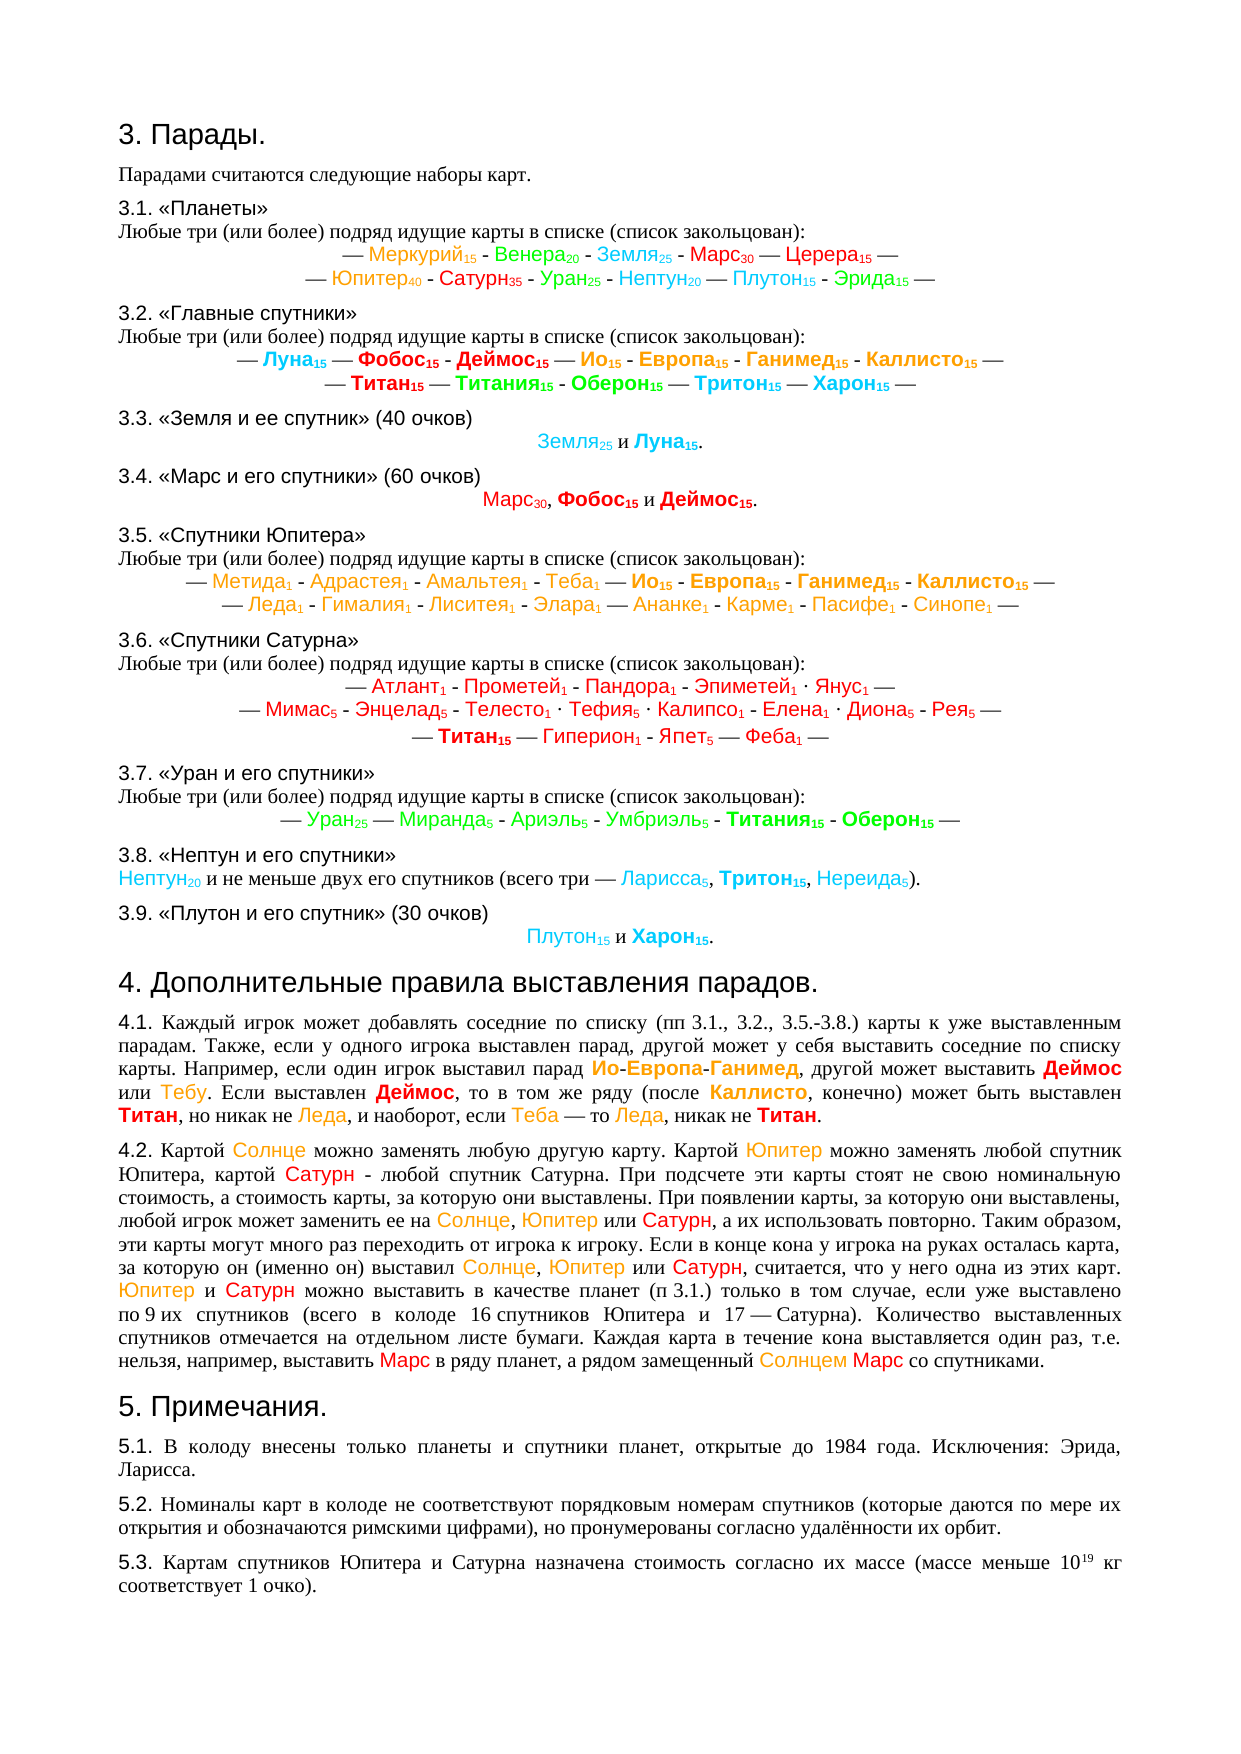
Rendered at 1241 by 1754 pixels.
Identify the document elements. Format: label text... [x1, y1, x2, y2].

text 3.8. «Нептун и его спутники» [118, 843, 1122, 866]
text — Леда1 - Гималия1 - Лиситея1 - Элара1 — Ананке1 - Карме1 - Пасифе1 - Синопе1 — [118, 593, 1122, 616]
text Земля25 и Луна15. [118, 429, 1122, 453]
text — Луна15 — Фобос15 - Деймос15 — Ио15 - Европа15 - Ганимед15 - Каллисто15 — [118, 348, 1122, 371]
text Любые три (или более) подряд идущие карты в списке (список закольцован): [118, 785, 1122, 808]
text 3.1. «Планеты» [118, 196, 1122, 219]
text Парадами считаются следующие наборы карт. [118, 162, 1122, 186]
text 5.1. В колоду внесены только планеты и спутники планет, открытые до 1984 года. Исключения: Эрида, Ларисса. [118, 1434, 1122, 1481]
text — Метида1 - Адрастея1 - Амальтея1 - Теба1 — Ио15 - Европа15 - Ганимед15 - Каллисто15 — [118, 569, 1122, 593]
text 3.5. «Спутники Юпитера» [118, 523, 1122, 546]
text — Меркурий15 - Венера20 - Земля25 - Марс30 — Церера15 — [118, 243, 1122, 266]
text 3.3. «Земля и ее спутник» (40 очков) [118, 406, 1122, 429]
text 5.2. Номиналы карт в колоде не соответствуют порядковым номерам спутников (которые даются по мере их открытия и обозначаются римскими цифрами), но пронумерованы согласно удалённости их орбит. [118, 1492, 1122, 1539]
text — Атлант1 - Прометей1 - Пандора1 - Эпиметей1 · Янус1 — — Мимас5 - Энцелад5 - Телесто1 · Тефия5 · Калипсо1 - Елена1 · Диона5 - Рея5 — — Титан15 — Гиперион1 - Япет5 — Феба1 — [118, 674, 1122, 750]
text 4.1. Каждый игрок может добавлять соседние по списку (пп 3.1., 3.2., 3.5.-3.8.) карты к уже выставленным парадам. Также, если у одного игрока выставлен парад, другой может у себя выставить соседние по списку карты. Например, если один игрок выставил парад Ио-Европа-Ганимед, другой может выставить Деймос или Тебу. Если выставлен Деймос, то в том же ряду (после Каллисто, конечно) может быть выставлен Титан, но никак не Леда, и наоборот, если Теба — то Леда, никак не Титан. [118, 1010, 1122, 1127]
text Любые три (или более) подряд идущие карты в списке (список закольцован): [118, 546, 1122, 569]
text 5. Примечания. [118, 1390, 1122, 1422]
text 3.9. «Плутон и его спутник» (30 очков) [118, 902, 1122, 925]
text — Титан15 — Титания15 - Оберон15 — Тритон15 — Харон15 — [118, 371, 1122, 394]
text — Юпитер40 - Сатурн35 - Уран25 - Нептун20 — Плутон15 - Эрида15 — [118, 266, 1122, 289]
text Нептун20 и не меньше двух его спутников (всего три — Ларисса5, Тритон15, Нереида5). [118, 866, 1122, 890]
text Любые три (или более) подряд идущие карты в списке (список закольцован): [118, 651, 1122, 674]
text 3.4. «Марс и его спутники» (60 очков) [118, 465, 1122, 488]
text — Уран25 — Миранда5 - Ариэль5 - Умбриэль5 - Титания15 - Оберон15 — [118, 808, 1122, 831]
text 3.6. «Спутники Сатурна» [118, 628, 1122, 651]
text Любые три (или более) подряд идущие карты в списке (список закольцован): [118, 324, 1122, 348]
text 4. Дополнительные правила выставления парадов. [118, 966, 1122, 998]
text 3. Парады. [118, 118, 1122, 151]
text Марс30, Фобос15 и Деймос15. [118, 488, 1122, 511]
text 4.2. Картой Солнце можно заменять любую другую карту. Картой Юпитер можно заменять любой спутник Юпитера, картой Сатурн - любой спутник Сатурна. При подсчете эти карты стоят не свою номинальную стоимость, а стоимость карты, за которую они выставлены. При появлении карты, за которую они выставлены, любой игрок может заменить ее на Солнце, Юпитер или Сатурн, а их использовать повторно. Таким образом, эти карты могут много раз переходить от игрока к игроку. Если в конце кона у игрока на руках осталась карта, за которую он (именно он) выставил Солнце, Юпитер или Сатурн, считается, что у него одна из этих карт. Юпитер и Сатурн можно выставить в качестве планет (п 3.1.) только в том случае, если уже выставлено по 9 их спутников (всего в колоде 16 спутников Юпитера и 17 — Сатурна). Количество выставленных спутников отмечается на отдельном листе бумаги. Каждая карта в течение кона выставляется один раз, т.е. нельзя, например, выставить Марс в ряду планет, а рядом замещенный Солнцем Марс со спутниками. [118, 1139, 1122, 1372]
text 5.3. Картам спутников Юпитера и Сатурна назначена стоимость согласно их массе (массе меньше 1019 кг соответствует 1 очко). [118, 1551, 1122, 1597]
text 3.7. «Уран и его спутники» [118, 762, 1122, 785]
text Плутон15 и Харон15. [118, 925, 1122, 948]
text Любые три (или более) подряд идущие карты в списке (список закольцован): [118, 219, 1122, 243]
text 3.2. «Главные спутники» [118, 301, 1122, 324]
